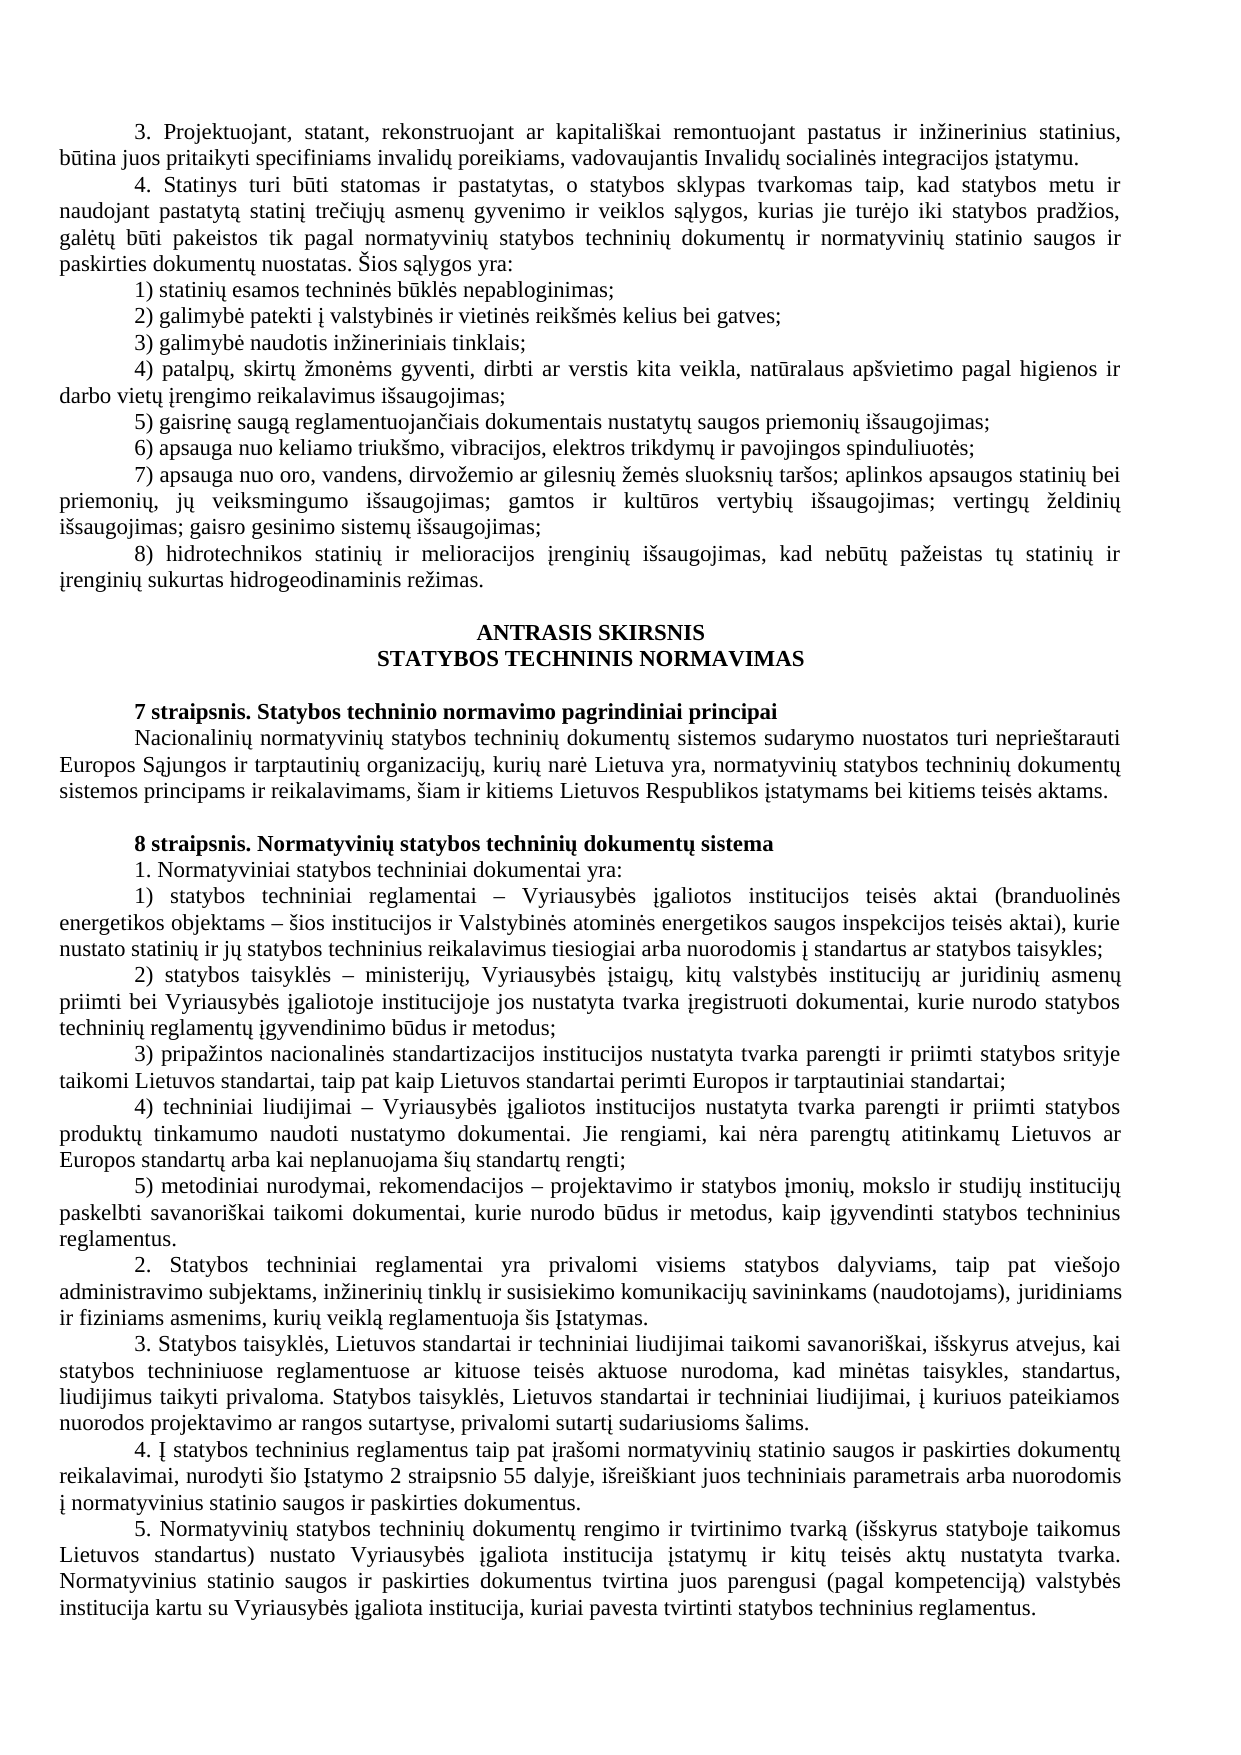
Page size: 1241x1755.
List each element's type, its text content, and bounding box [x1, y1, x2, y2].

text 8) hidrotechnikos statinių ir melioracijos įrenginių išsaugojimas, kad nebūtų pažeistas tų statinių ir įrenginių sukurtas hidrogeodinaminis režimas. [59, 540, 1122, 592]
text 5. Normatyvinių statybos techninių dokumentų rengimo ir tvirtinimo tvarką (išskyrus statyboje taikomus Lietuvos standartus) nustato Vyriausybės įgaliota institucija įstatymų ir kitų teisės aktų nustatyta tvarka. Normatyvinius statinio saugos ir paskirties dokumentus tvirtina juos parengusi (pagal kompetenciją) valstybės institucija kartu su Vyriausybės įgaliota institucija, kuriai pavesta tvirtinti statybos techninius reglamentus. [59, 1515, 1122, 1620]
text 3. Statybos taisyklės, Lietuvos standartai ir techniniai liudijimai taikomi savanoriškai, išskyrus atvejus, kai statybos techniniuose reglamentuose ar kituose teisės aktuose nurodoma, kad minėtas taisykles, standartus, liudijimus taikyti privaloma. Statybos taisyklės, Lietuvos standartai ir techniniai liudijimai, į kuriuos pateikiamos nuorodos projektavimo ar rangos sutartyse, privalomi sutartį sudariusioms šalims. [59, 1330, 1122, 1436]
text 1) statybos techniniai reglamentai – Vyriausybės įgaliotos institucijos teisės aktai (branduolinės energetikos objektams – šios institucijos ir Valstybinės atominės energetikos saugos inspekcijos teisės aktai), kurie nustato statinių ir jų statybos techninius reikalavimus tiesiogiai arba nuorodomis į standartus ar statybos taisykles; [59, 882, 1122, 961]
text 1. Normatyviniai statybos techniniai dokumentai yra: [59, 856, 1122, 882]
text 3. Projektuojant, statant, rekonstruojant ar kapitališkai remontuojant pastatus ir inžinerinius statinius, būtina juos pritaikyti specifiniams invalidų poreikiams, vadovaujantis Invalidų socialinės integracijos įstatymu. [59, 118, 1122, 171]
text 4) patalpų, skirtų žmonėms gyventi, dirbti ar verstis kita veikla, natūralaus apšvietimo pagal higienos ir darbo vietų įrengimo reikalavimus išsaugojimas; [59, 355, 1122, 408]
text 2) statybos taisyklės – ministerijų, Vyriausybės įstaigų, kitų valstybės institucijų ar juridinių asmenų priimti bei Vyriausybės įgaliotoje institucijoje jos nustatyta tvarka įregistruoti dokumentai, kurie nurodo statybos techninių reglamentų įgyvendinimo būdus ir metodus; [59, 961, 1122, 1041]
text 3) galimybė naudotis inžineriniais tinklais; [59, 329, 1122, 355]
text 4. Statinys turi būti statomas ir pastatytas, o statybos sklypas tvarkomas taip, kad statybos metu ir naudojant pastatytą statinį trečiųjų asmenų gyvenimo ir veiklos sąlygos, kurias jie turėjo iki statybos pradžios, galėtų būti pakeistos tik pagal normatyvinių statybos techninių dokumentų ir normatyvinių statinio saugos ir paskirties dokumentų nuostatas. Šios sąlygos yra: [59, 171, 1122, 276]
text STATYBOS TECHNINIS NORMAVIMAS [59, 645, 1122, 672]
text 8 straipsnis. Normatyvinių statybos techninių dokumentų sistema [59, 830, 1122, 856]
text 2. Statybos techniniai reglamentai yra privalomi visiems statybos dalyviams, taip pat viešojo administravimo subjektams, inžinerinių tinklų ir susisiekimo komunikacijų savininkams (naudotojams), juridiniams ir fiziniams asmenims, kurių veiklą reglamentuoja šis Įstatymas. [59, 1251, 1122, 1330]
text 5) metodiniai nurodymai, rekomendacijos – projektavimo ir statybos įmonių, mokslo ir studijų institucijų paskelbti savanoriškai taikomi dokumentai, kurie nurodo būdus ir metodus, kaip įgyvendinti statybos techninius reglamentus. [59, 1172, 1122, 1251]
text 3) pripažintos nacionalinės standartizacijos institucijos nustatyta tvarka parengti ir priimti statybos srityje taikomi Lietuvos standartai, taip pat kaip Lietuvos standartai perimti Europos ir tarptautiniai standartai; [59, 1041, 1122, 1093]
text 4. Į statybos techninius reglamentus taip pat įrašomi normatyvinių statinio saugos ir paskirties dokumentų reikalavimai, nurodyti šio Įstatymo 2 straipsnio 55 dalyje, išreiškiant juos techniniais parametrais arba nuorodomis į normatyvinius statinio saugos ir paskirties dokumentus. [59, 1436, 1122, 1515]
text 6) apsauga nuo keliamo triukšmo, vibracijos, elektros trikdymų ir pavojingos spinduliuotės; [59, 434, 1122, 461]
text 5) gaisrinę saugą reglamentuojančiais dokumentais nustatytų saugos priemonių išsaugojimas; [59, 408, 1122, 434]
text Nacionalinių normatyvinių statybos techninių dokumentų sistemos sudarymo nuostatos turi neprieštarauti Europos Sąjungos ir tarptautinių organizacijų, kurių narė Lietuva yra, normatyvinių statybos techninių dokumentų sistemos principams ir reikalavimams, šiam ir kitiems Lietuvos Respublikos įstatymams bei kitiems teisės aktams. [59, 724, 1122, 803]
subtitle ANTRASIS SKIRSNIS [59, 619, 1122, 645]
text 2) galimybė patekti į valstybinės ir vietinės reikšmės kelius bei gatves; [59, 303, 1122, 329]
text 1) statinių esamos techninės būklės nepabloginimas; [59, 276, 1122, 303]
text 4) techniniai liudijimai – Vyriausybės įgaliotos institucijos nustatyta tvarka parengti ir priimti statybos produktų tinkamumo naudoti nustatymo dokumentai. Jie rengiami, kai nėra parengtų atitinkamų Lietuvos ar Europos standartų arba kai neplanuojama šių standartų rengti; [59, 1093, 1122, 1172]
text 7 straipsnis. Statybos techninio normavimo pagrindiniai principai [59, 698, 1122, 724]
text 7) apsauga nuo oro, vandens, dirvožemio ar gilesnių žemės sluoksnių taršos; aplinkos apsaugos statinių bei priemonių, jų veiksmingumo išsaugojimas; gamtos ir kultūros vertybių išsaugojimas; vertingų želdinių išsaugojimas; gaisro gesinimo sistemų išsaugojimas; [59, 461, 1122, 540]
